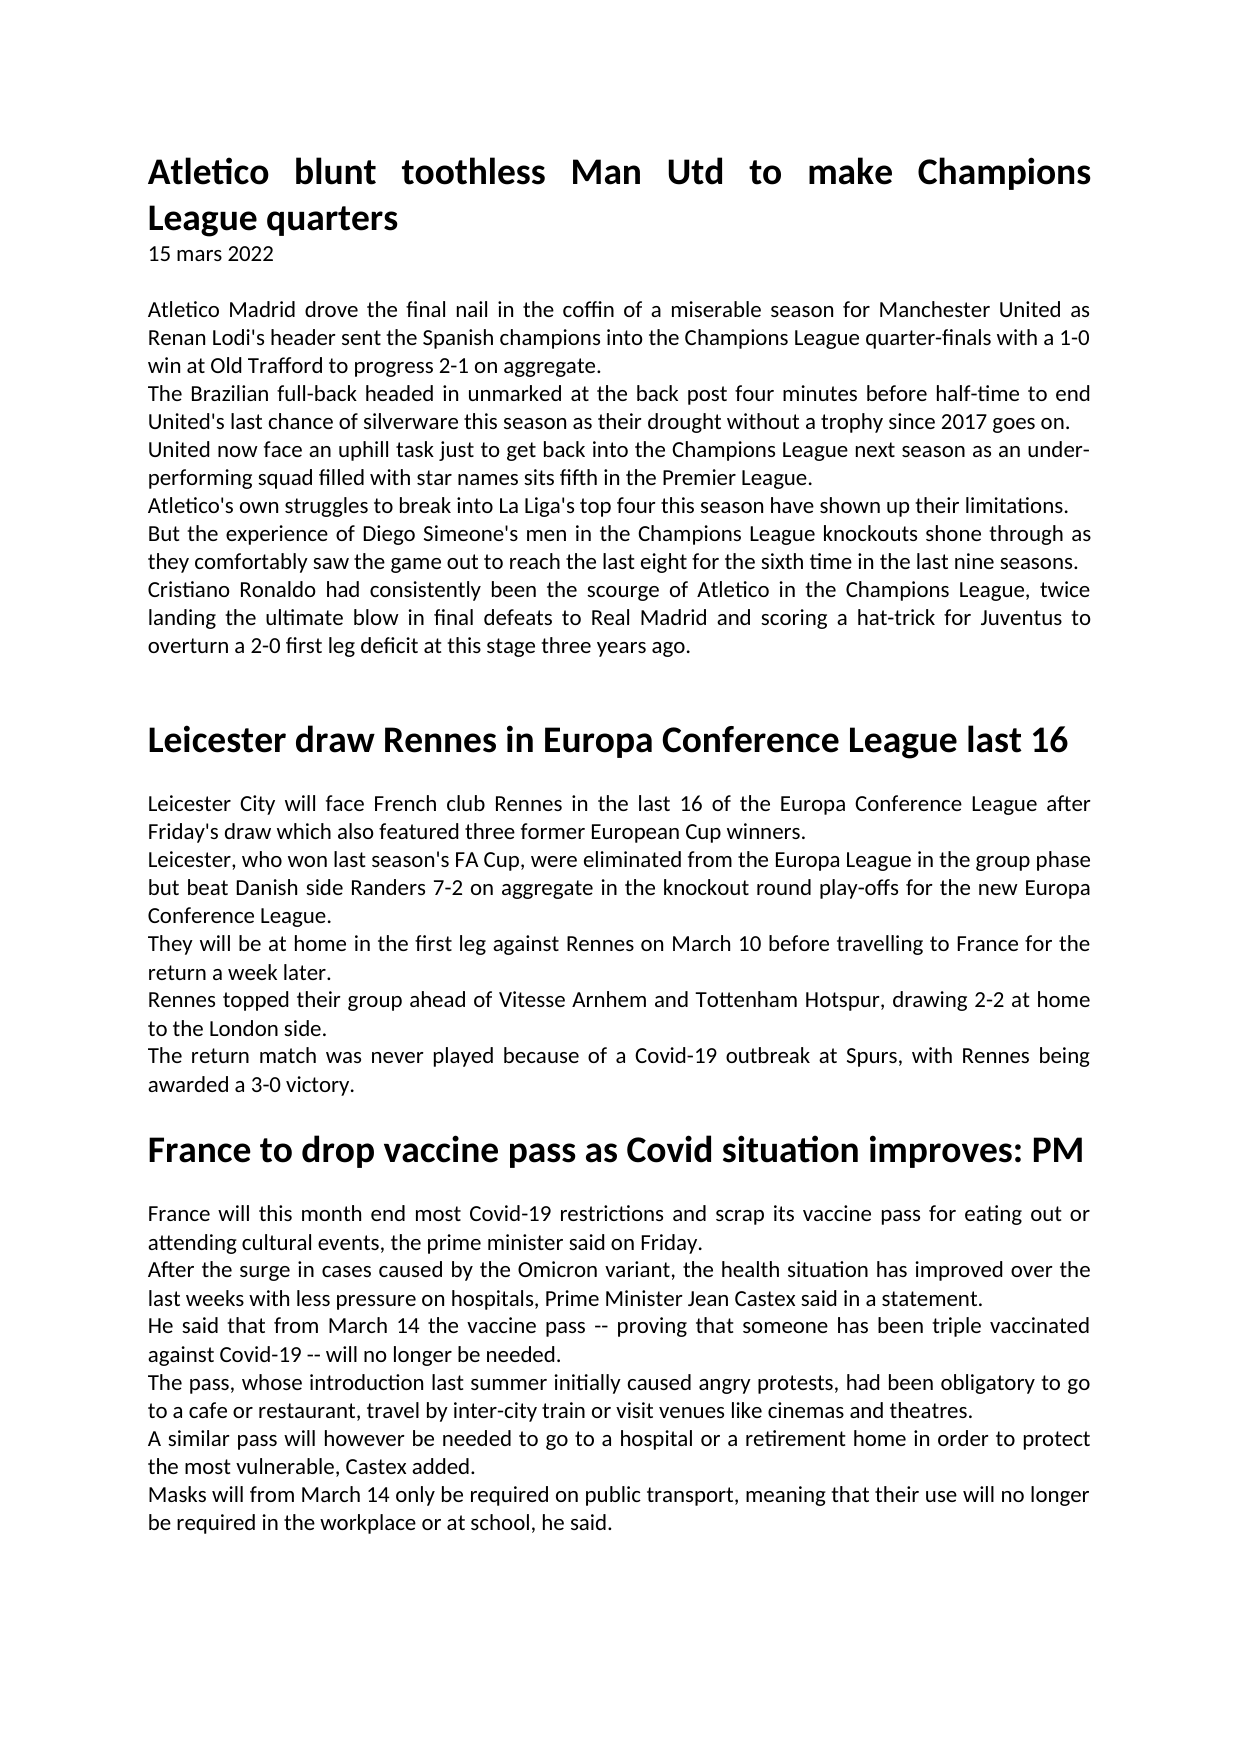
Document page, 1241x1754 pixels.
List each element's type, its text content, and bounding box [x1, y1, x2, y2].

text But the experience of Diego Simeone's men in the Champions League knockouts shone through as they comfortably saw the game out to reach the last eight for the sixth time in the last nine seasons. [148, 519, 1093, 576]
text Atletico blunt toothless Man Utd to make Champions League quarters [148, 148, 1093, 239]
text The return match was never played because of a Covid-19 outbreak at Spurs, with Rennes being awarded a 3-0 victory. [148, 1042, 1093, 1098]
text Atletico Madrid drove the final nail in the coffin of a miserable season for Manchester United as Renan Lodi's header sent the Spanish champions into the Champions League quarter-finals with a 1-0 win at Old Trafford to progress 2-1 on aggregate. [148, 295, 1093, 379]
text Atletico's own struggles to break into La Liga's top four this season have shown up their limitations. [148, 491, 1093, 519]
text Cristiano Ronaldo had consistently been the scourge of Atletico in the Champions League, twice landing the ultimate blow in final defeats to Real Madrid and scoring a hat-trick for Juventus to overturn a 2-0 first leg deficit at this stage three years ago. [148, 576, 1093, 659]
text Leicester City will face French club Rennes in the last 16 of the Europa Conference League after Friday's draw which also featured three former European Cup winners. [148, 789, 1093, 846]
text He said that from March 14 the vaccine pass -- proving that someone has been triple vaccinated against Covid-19 -- will no longer be needed. [148, 1312, 1093, 1368]
text A similar pass will however be needed to go to a hospital or a retirement home in order to protect the most vulnerable, Castex added. [148, 1424, 1093, 1480]
text After the surge in cases caused by the Omicron variant, the health situation has improved over the last weeks with less pressure on hospitals, Prime Minister Jean Castex said in a statement. [148, 1256, 1093, 1312]
text France to drop vaccine pass as Covid situation improves: PM [148, 1126, 1093, 1172]
text United now face an uphill task just to get back into the Champions League next season as an under-performing squad filled with star names sits fifth in the Premier League. [148, 435, 1093, 491]
text Rennes topped their group ahead of Vitesse Arnhem and Tottenham Hotspur, drawing 2-2 at home to the London side. [148, 986, 1093, 1042]
text Leicester draw Rennes in Europa Conference League last 16 [148, 716, 1093, 761]
text They will be at home in the first leg against Rennes on March 10 before travelling to France for the return a week later. [148, 929, 1093, 986]
text Masks will from March 14 only be required on public transport, meaning that their use will no longer be required in the workplace or at school, he said. [148, 1480, 1093, 1536]
text Leicester, who won last season's FA Cup, were eliminated from the Europa League in the group phase but beat Danish side Randers 7-2 on aggregate in the knockout round play-offs for the new Europa Conference League. [148, 846, 1093, 929]
text The Brazilian full-back headed in unmarked at the back post four minutes before half-time to end United's last chance of silverware this season as their drought without a trophy since 2017 goes on. [148, 379, 1093, 435]
text The pass, whose introduction last summer initially caused angry protests, had been obligatory to go to a cafe or restaurant, travel by inter-city train or visit venues like cinemas and theatres. [148, 1368, 1093, 1424]
text 15 mars 2022 [148, 239, 1093, 267]
text France will this month end most Covid-19 restrictions and scrap its vaccine pass for eating out or attending cultural events, the prime minister said on Friday. [148, 1199, 1093, 1256]
